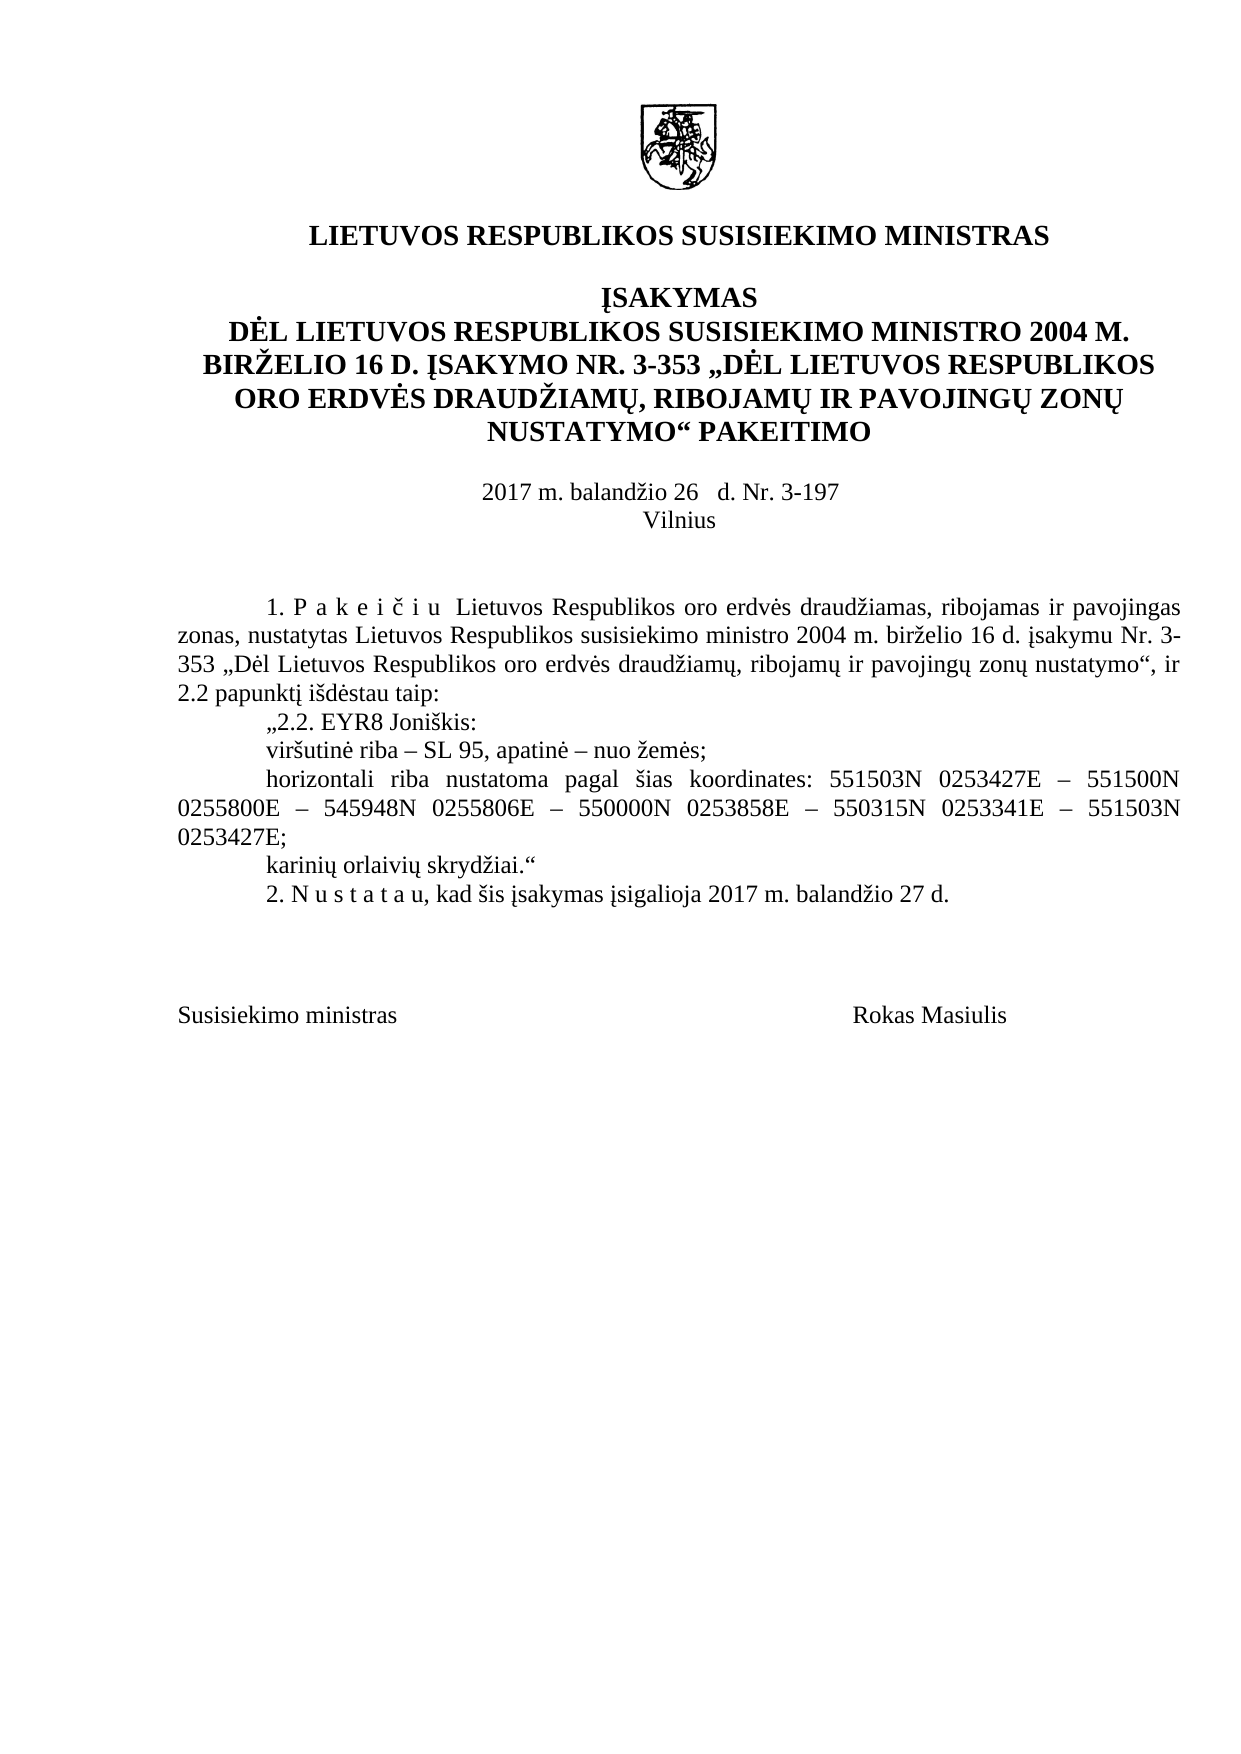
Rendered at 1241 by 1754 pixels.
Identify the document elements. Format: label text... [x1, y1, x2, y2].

text ĮSAKYMAS [177, 280, 1181, 314]
text LIETUVOS RESPUBLIKOS SUSISIEKIMO MINISTRAS [177, 218, 1181, 252]
text 1. P a k e i č i u Lietuvos Respublikos oro erdvės draudžiamas, ribojamas ir pavojingas zonas, nustatytas Lietuvos Respublikos susisiekimo ministro 2004 m. birželio 16 d. įsakymu Nr. 3-353 „Dėl Lietuvos Respublikos oro erdvės draudžiamų, ribojamų ir pavojingų zonų nustatymo“, ir 2.2 papunktį išdėstau taip: [177, 592, 1181, 707]
text „2.2. EYR8 Joniškis: [177, 707, 1181, 736]
text 2. N u s t a t a u, kad šis įsakymas įsigalioja 2017 m. balandžio 27 d. [177, 879, 1181, 908]
text Susisiekimo ministras Rokas Masiulis [177, 1000, 1181, 1029]
text DĖL LIETUVOS RESPUBLIKOS SUSISIEKIMO MINISTRO 2004 M. BIRŽELIO 16 D. ĮSAKYMO Nr. 3-353 „DĖL LIETUVOS RESPUBLIKOS ORO ERDVĖS DRAUDŽIAMŲ, RIBOJAMŲ IR PAVOJINGŲ ZONŲ NUSTATYMO“ PAKEITIMO [177, 314, 1181, 448]
text Vilnius [177, 506, 1181, 534]
text horizontali riba nustatoma pagal šias koordinates: 551503N 0253427E – 551500N 0255800E – 545948N 0255806E – 550000N 0253858E – 550315N 0253341E – 551503N 0253427E; [177, 764, 1181, 851]
text karinių orlaivių skrydžiai.“ [177, 851, 1181, 879]
text 2017 m. balandžio 26_ d. Nr. 3-197___ [177, 477, 1181, 506]
text viršutinė riba – SL 95, apatinė – nuo žemės; [177, 736, 1181, 764]
